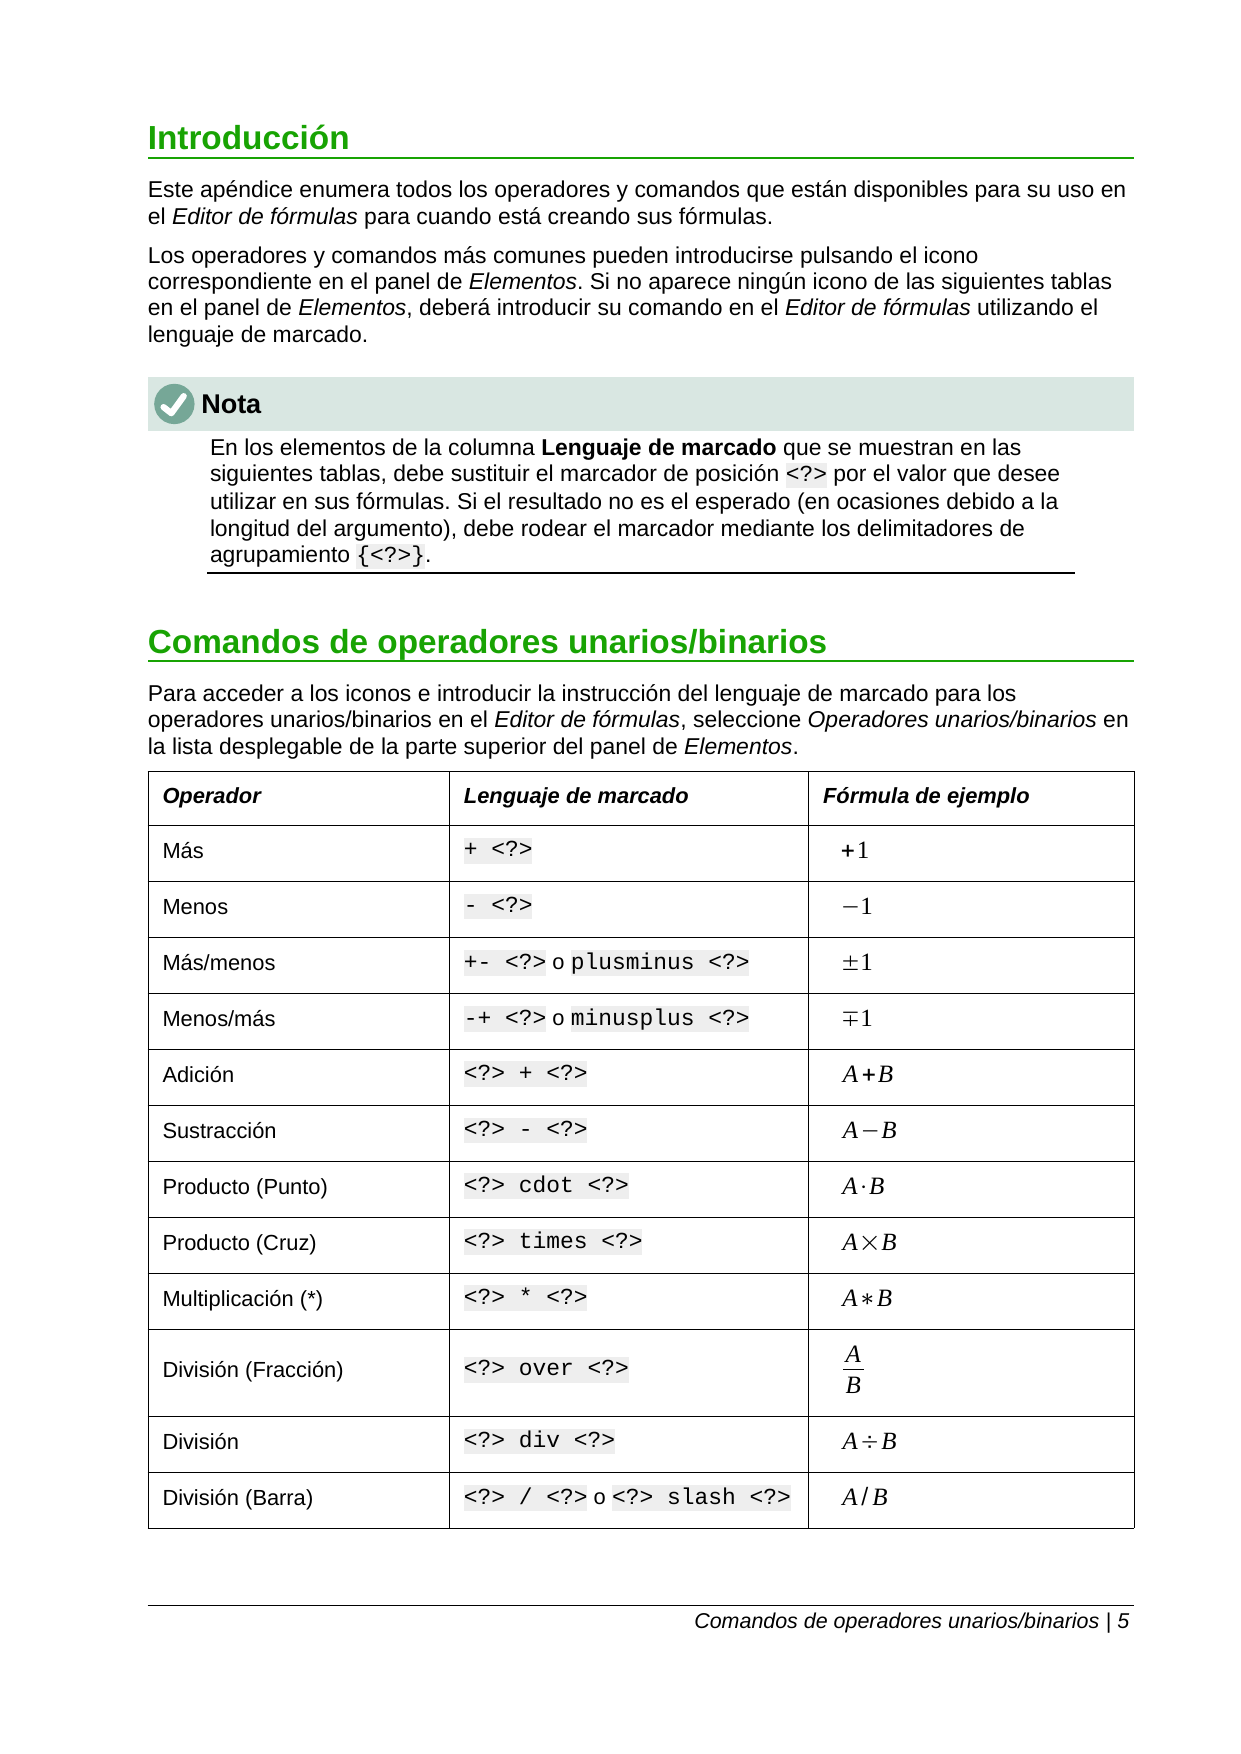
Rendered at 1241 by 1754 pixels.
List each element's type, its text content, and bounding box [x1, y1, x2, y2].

table_cell + <?> [450, 826, 808, 881]
table_cell [809, 1473, 1134, 1528]
table_cell <?> - <?> [450, 1106, 808, 1161]
table_cell [809, 1050, 1134, 1105]
table_cell División (Barra) [149, 1473, 449, 1528]
table_cell Producto (Punto) [149, 1162, 449, 1217]
table_cell Multiplicación (*) [149, 1274, 449, 1328]
table_cell [809, 1106, 1134, 1161]
table_cell - <?> [450, 882, 808, 937]
table_cell <?> / <?> o <?> slash <?> [450, 1473, 808, 1528]
table_cell [809, 1274, 1134, 1328]
table_header Operador [149, 772, 449, 825]
subtitle Introducción [148, 118, 1134, 157]
table_cell Adición [149, 1050, 449, 1105]
table_cell Producto (Cruz) [149, 1218, 449, 1272]
table_cell <?> + <?> [450, 1050, 808, 1105]
text En los elementos de la columna Lenguaje de marcado que se muestran en las siguientes tablas, debe sustituir el marcador de posición <?> por el valor que desee utilizar en sus fórmulas. Si el resultado no es el esperado (en ocasiones debido a la longitud del argumento), debe rodear el marcador mediante los delimitadores de agrupamiento {<?>}. [207, 431, 1075, 572]
table_cell Sustracción [149, 1106, 449, 1161]
table_cell [809, 882, 1134, 937]
table_cell <?> over <?> [450, 1330, 808, 1416]
table_cell <?> div <?> [450, 1417, 808, 1472]
subtitle Nota [148, 377, 1134, 431]
table_cell [809, 826, 1134, 881]
text Los operadores y comandos más comunes pueden introducirse pulsando el icono correspondiente en el panel de Elementos. Si no aparece ningún icono de las siguientes tablas en el panel de Elementos, deberá introducir su comando en el Editor de fórmulas utilizando el lenguaje de marcado. [148, 242, 1134, 347]
table_cell [809, 1330, 1134, 1416]
table_cell [809, 938, 1134, 993]
table_cell -+ <?> o minusplus <?> [450, 994, 808, 1049]
table_cell +- <?> o plusminus <?> [450, 938, 808, 993]
table_cell [809, 1162, 1134, 1217]
table_header Fórmula de ejemplo [809, 772, 1134, 825]
table_header Lenguaje de marcado [450, 772, 808, 825]
table_cell Menos [149, 882, 449, 937]
table_cell División (Fracción) [149, 1330, 449, 1416]
text Este apéndice enumera todos los operadores y comandos que están disponibles para su uso en el Editor de fórmulas para cuando está creando sus fórmulas. [148, 176, 1134, 229]
table_cell División [149, 1417, 449, 1472]
table_cell <?> cdot <?> [450, 1162, 808, 1217]
table_cell Menos/más [149, 994, 449, 1049]
subtitle Comandos de operadores unarios/binarios [148, 622, 1134, 660]
table_cell <?> * <?> [450, 1274, 808, 1328]
table_cell Más [149, 826, 449, 881]
table_cell [809, 1417, 1134, 1472]
table_cell Más/menos [149, 938, 449, 993]
table_cell [809, 994, 1134, 1049]
text Para acceder a los iconos e introducir la instrucción del lenguaje de marcado para los operadores unarios/binarios en el Editor de fórmulas, seleccione Operadores unarios/binarios en la lista desplegable de la parte superior del panel de Elementos. [148, 680, 1134, 759]
table_cell <?> times <?> [450, 1218, 808, 1272]
table_cell [809, 1218, 1134, 1272]
